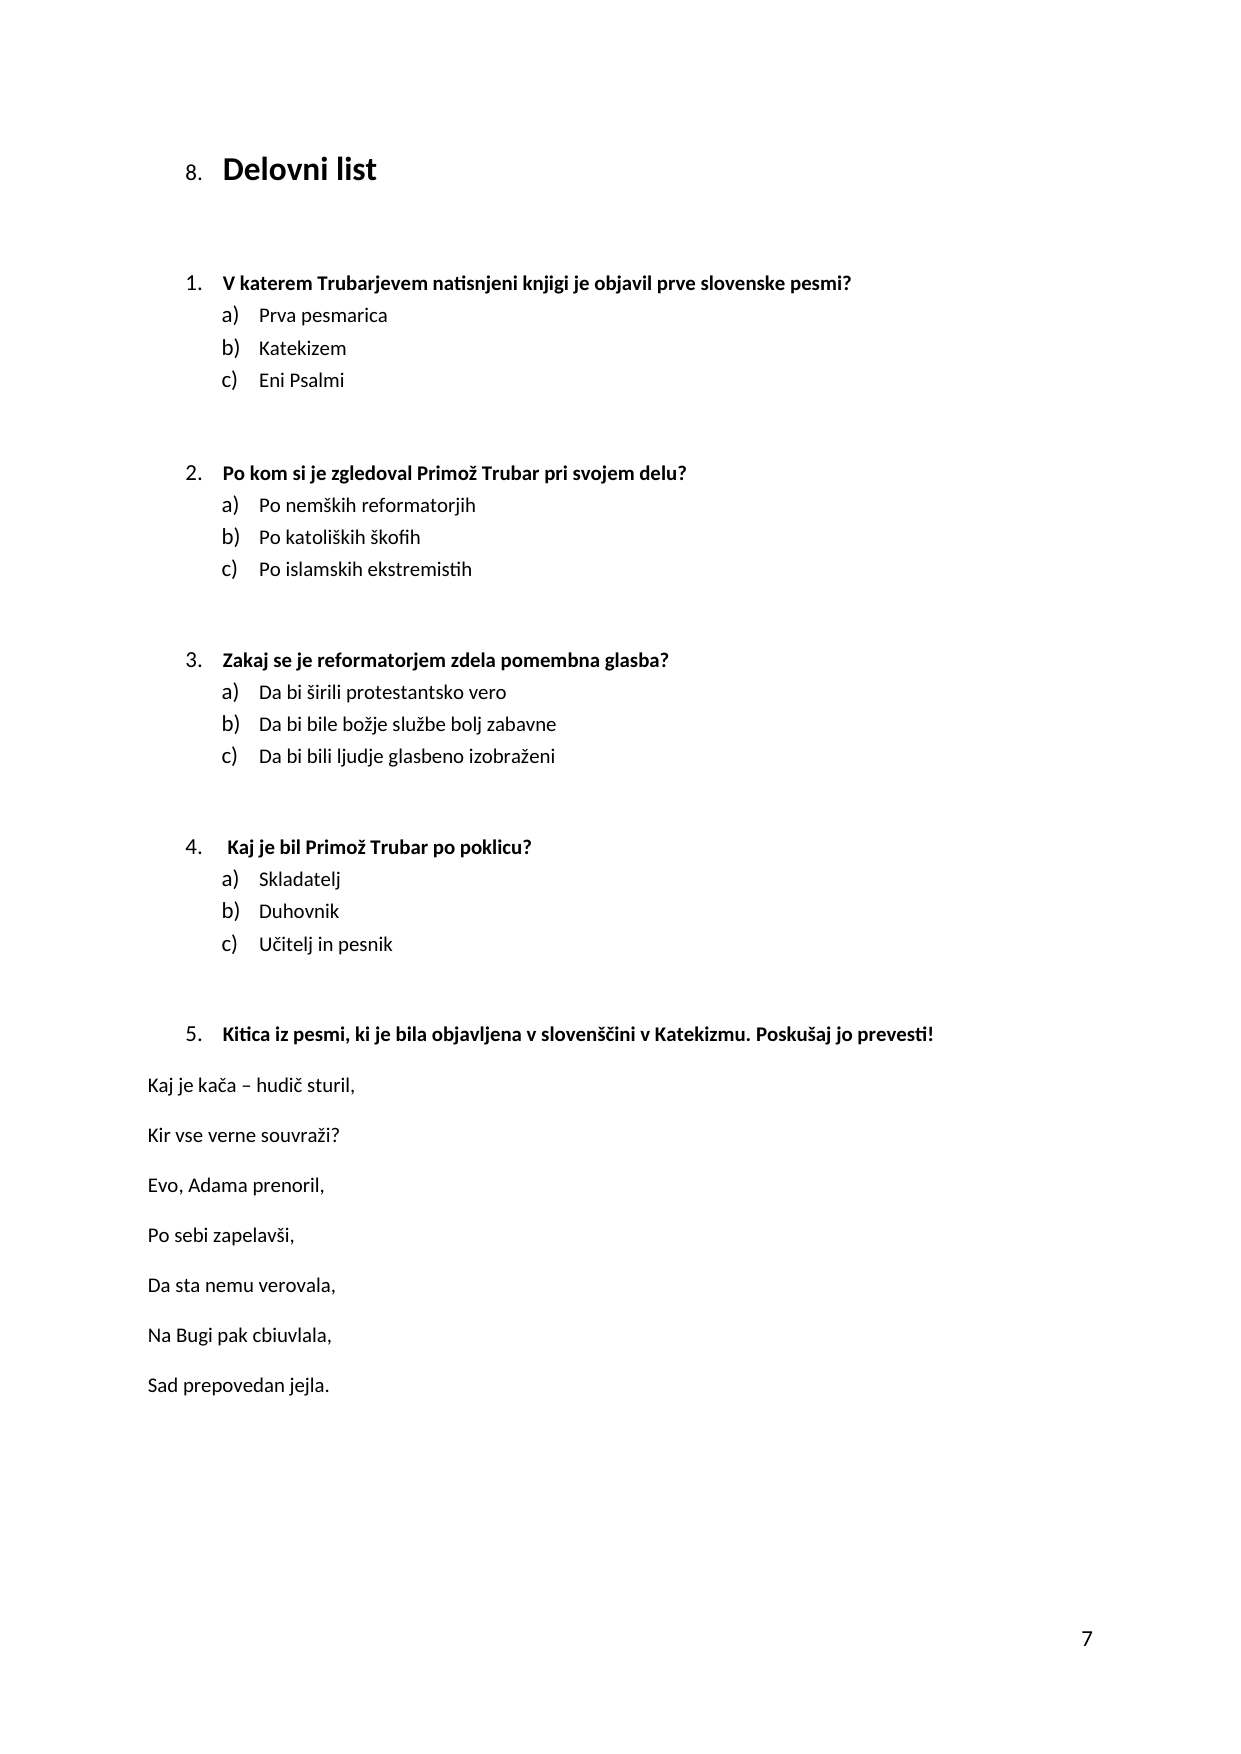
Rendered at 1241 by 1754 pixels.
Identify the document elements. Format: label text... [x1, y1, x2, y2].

list V katerem Trubarjevem natisnjeni knjigi je objavil prve slovenske pesmi? [185, 268, 1093, 296]
text Kaj je kača – hudič sturil, [148, 1072, 1093, 1098]
list Da bi bile božje službe bolj zabavne [221, 709, 1093, 737]
list Po kom si je zgledoval Primož Trubar pri svojem delu? [185, 458, 1093, 486]
text Evo, Adama prenoril, [148, 1172, 1093, 1198]
list Zakaj se je reformatorjem zdela pomembna glasba? [185, 645, 1093, 673]
list Učitelj in pesnik [221, 929, 1093, 957]
list Da bi bili ljudje glasbeno izobraženi [221, 742, 1093, 769]
list Katekizem [221, 333, 1093, 361]
text Na Bugi pak cbiuvlala, [148, 1322, 1093, 1348]
list Prva pesmarica [221, 300, 1093, 328]
text Sad prepovedan jejla. [148, 1372, 1093, 1398]
list Po nemških reformatorjih [221, 490, 1093, 518]
list Kitica iz pesmi, ki je bila objavljena v slovenščini v Katekizmu. Poskušaj jo prevesti! [185, 1019, 1093, 1047]
text Da sta nemu verovala, [148, 1272, 1093, 1298]
list Kaj je bil Primož Trubar po poklicu? [185, 832, 1093, 860]
list Eni Psalmi [221, 365, 1093, 393]
list Delovni list [185, 148, 1093, 188]
list Skladatelj [221, 864, 1093, 892]
text Po sebi zapelavši, [148, 1222, 1093, 1248]
list Duhovnik [221, 896, 1093, 924]
text Kir vse verne souvraži? [148, 1122, 1093, 1148]
list Po islamskih ekstremistih [221, 554, 1093, 582]
list Da bi širili protestantsko vero [221, 677, 1093, 705]
list Po katoliških škofih [221, 522, 1093, 550]
